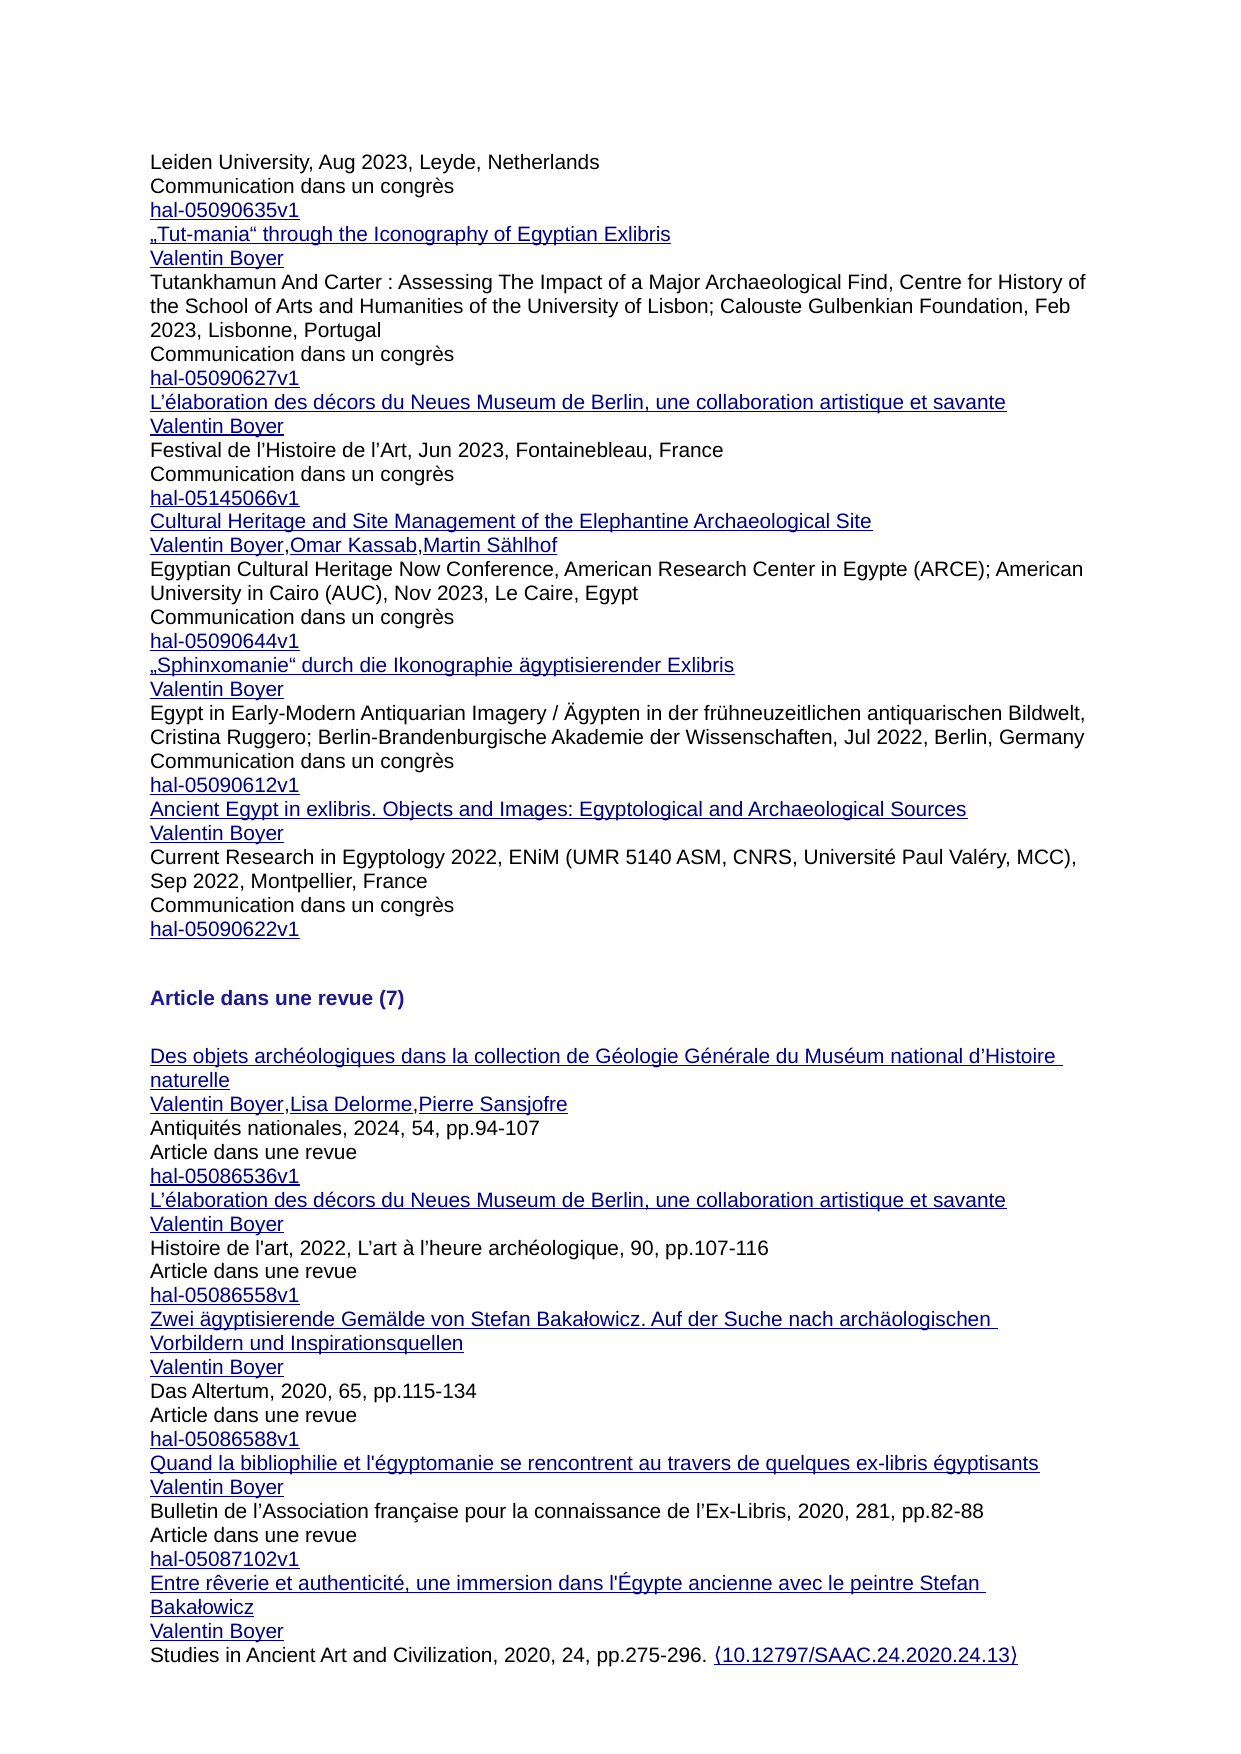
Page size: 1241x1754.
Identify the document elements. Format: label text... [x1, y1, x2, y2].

table_cell „Sphinxomanie“ durch die Ikonographie ägyptisierender Exlibris Valentin Boyer Egypt in Early-Modern Antiquarian Imagery / Ägypten in der frühneuzeitlichen antiquarischen Bildwelt, Cristina Ruggero; Berlin-Brandenburgische Akademie der Wissenschaften, Jul 2022, Berlin, Germany Communication dans un congrès hal-05090612v1 [150, 653, 1090, 797]
subtitle Article dans une revue (7) [150, 985, 1090, 1009]
table_cell Ancient Egypt in exlibris. Objects and Images: Egyptological and Archaeological Sources Valentin Boyer Current Research in Egyptology 2022, ENiM (UMR 5140 ASM, CNRS, Université Paul Valéry, MCC), Sep 2022, Montpellier, France Communication dans un congrès hal-05090622v1 [150, 797, 1090, 941]
table_cell Leiden University, Aug 2023, Leyde, Netherlands Communication dans un congrès hal-05090635v1 [150, 150, 1090, 222]
table_cell „Tut-mania“ through the Iconography of Egyptian Exlibris Valentin Boyer Tutankhamun And Carter : Assessing The Impact of a Major Archaeological Find, Centre for History of the School of Arts and Humanities of the University of Lisbon; Calouste Gulbenkian Foundation, Feb 2023, Lisbonne, Portugal Communication dans un congrès hal-05090627v1 [150, 222, 1090, 389]
table_cell Entre rêverie et authenticité, une immersion dans l'Égypte ancienne avec le peintre Stefan Bakałowicz Valentin Boyer Studies in Ancient Art and Civilization, 2020, 24, pp.275-296. ⟨10.12797/SAAC.24.2020.24.13⟩ [150, 1571, 1090, 1667]
table_cell Zwei ägyptisierende Gemälde von Stefan Bakałowicz. Auf der Suche nach archäologischen Vorbildern und Inspirationsquellen Valentin Boyer Das Altertum, 2020, 65, pp.115-134 Article dans une revue hal-05086588v1 [150, 1307, 1090, 1451]
table_cell Quand la bibliophilie et l'égyptomanie se rencontrent au travers de quelques ex-libris égyptisants Valentin Boyer Bulletin de l’Association française pour la connaissance de l’Ex-Libris, 2020, 281, pp.82-88 Article dans une revue hal-05087102v1 [150, 1451, 1090, 1571]
table_cell Cultural Heritage and Site Management of the Elephantine Archaeological Site Valentin Boyer,Omar Kassab,Martin Sählhof Egyptian Cultural Heritage Now Conference, American Research Center in Egypte (ARCE); American University in Cairo (AUC), Nov 2023, Le Caire, Egypt Communication dans un congrès hal-05090644v1 [150, 509, 1090, 653]
table_cell L’élaboration des décors du Neues Museum de Berlin, une collaboration artistique et savante Valentin Boyer Festival de l’Histoire de l’Art, Jun 2023, Fontainebleau, France Communication dans un congrès hal-05145066v1 [150, 390, 1090, 509]
table_cell L’élaboration des décors du Neues Museum de Berlin, une collaboration artistique et savante Valentin Boyer Histoire de l'art, 2022, L’art à l’heure archéologique, 90, pp.107-116 Article dans une revue hal-05086558v1 [150, 1188, 1090, 1307]
table_header Des objets archéologiques dans la collection de Géologie Générale du Muséum national d’Histoire naturelle Valentin Boyer,Lisa Delorme,Pierre Sansjofre Antiquités nationales, 2024, 54, pp.94-107 Article dans une revue hal-05086536v1 [150, 1044, 1090, 1187]
